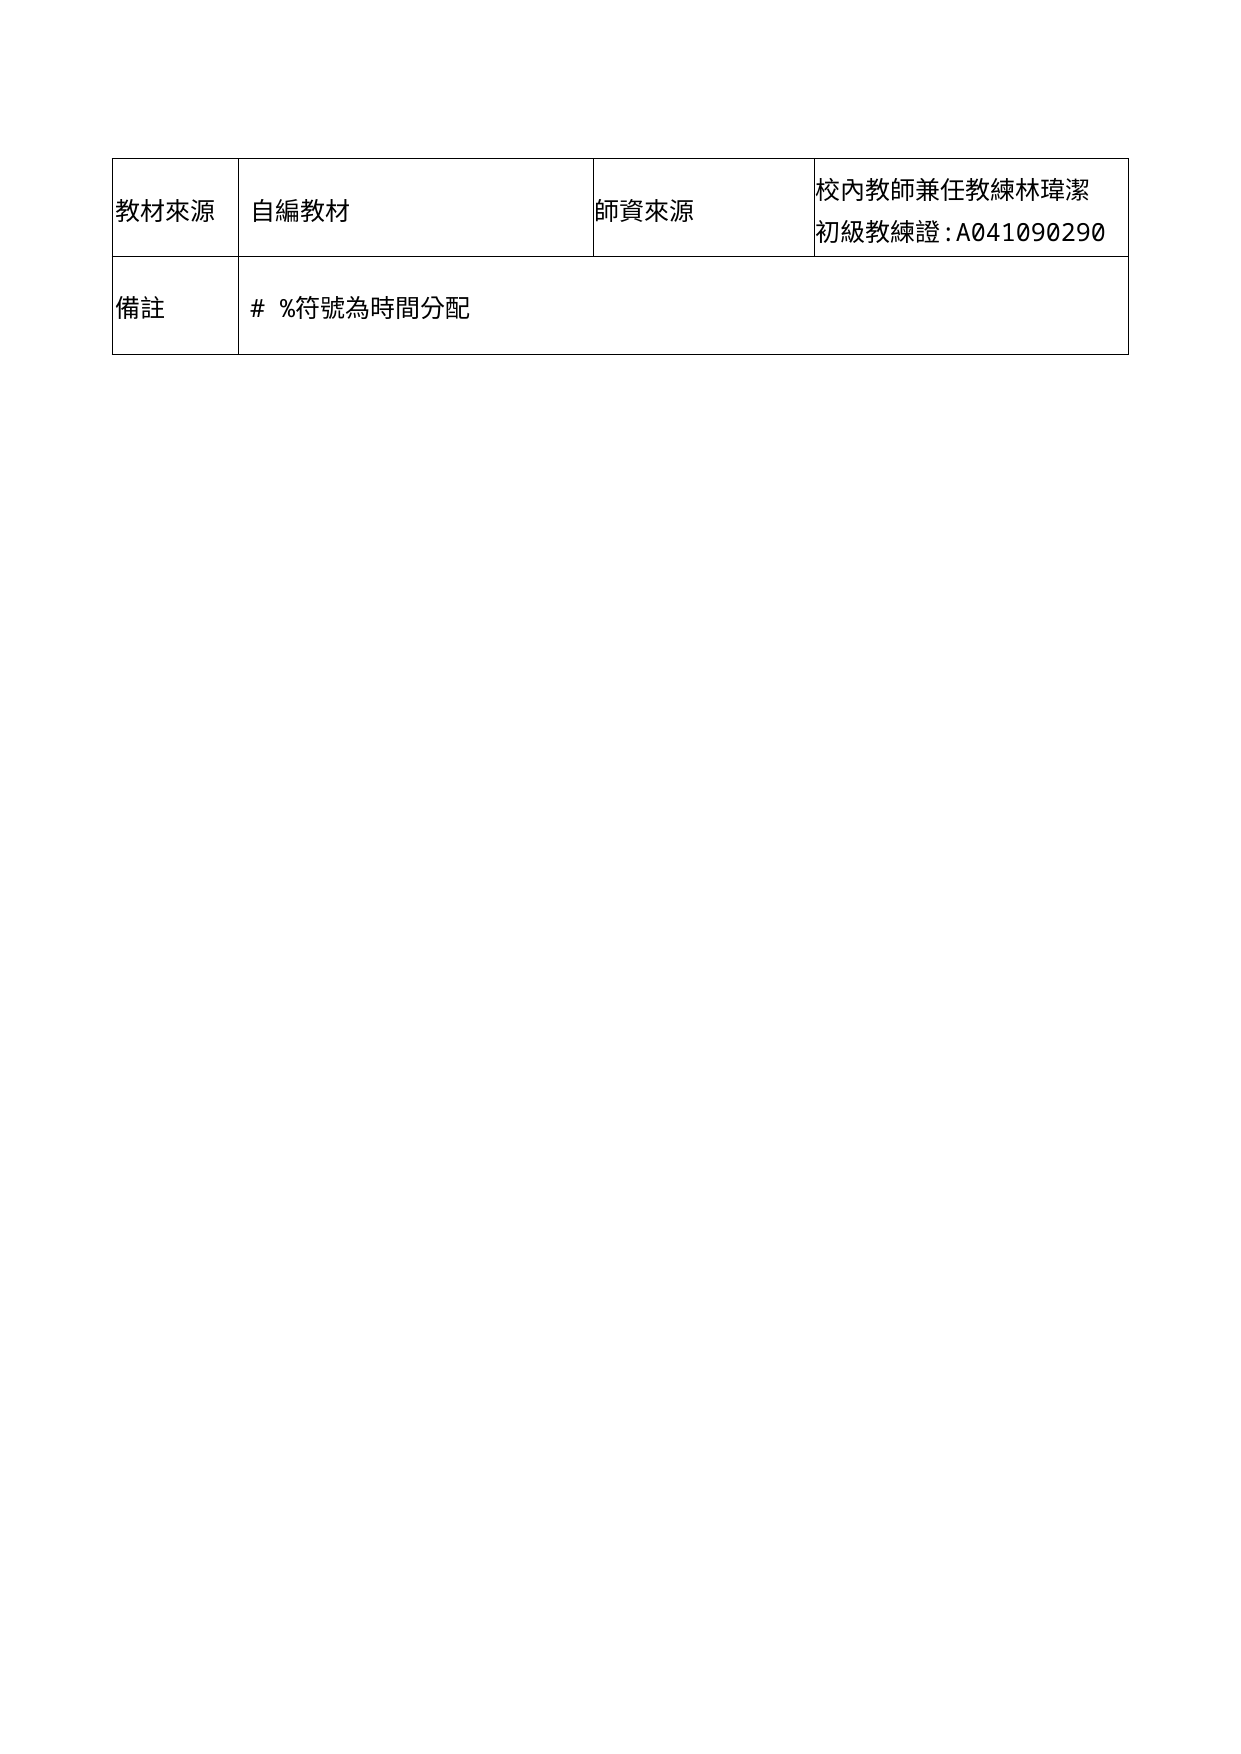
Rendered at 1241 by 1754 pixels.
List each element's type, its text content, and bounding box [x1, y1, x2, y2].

table_cell 教材來源 [113, 159, 238, 256]
table_cell 自編教材 [239, 159, 593, 256]
table_cell # %符號為時間分配 [239, 257, 1128, 354]
table_cell 師資來源 [594, 159, 814, 256]
table_cell 校內教師兼任教練林瑋潔 初級教練證:A041090290 [815, 159, 1128, 256]
table_cell 備註 [113, 257, 238, 354]
